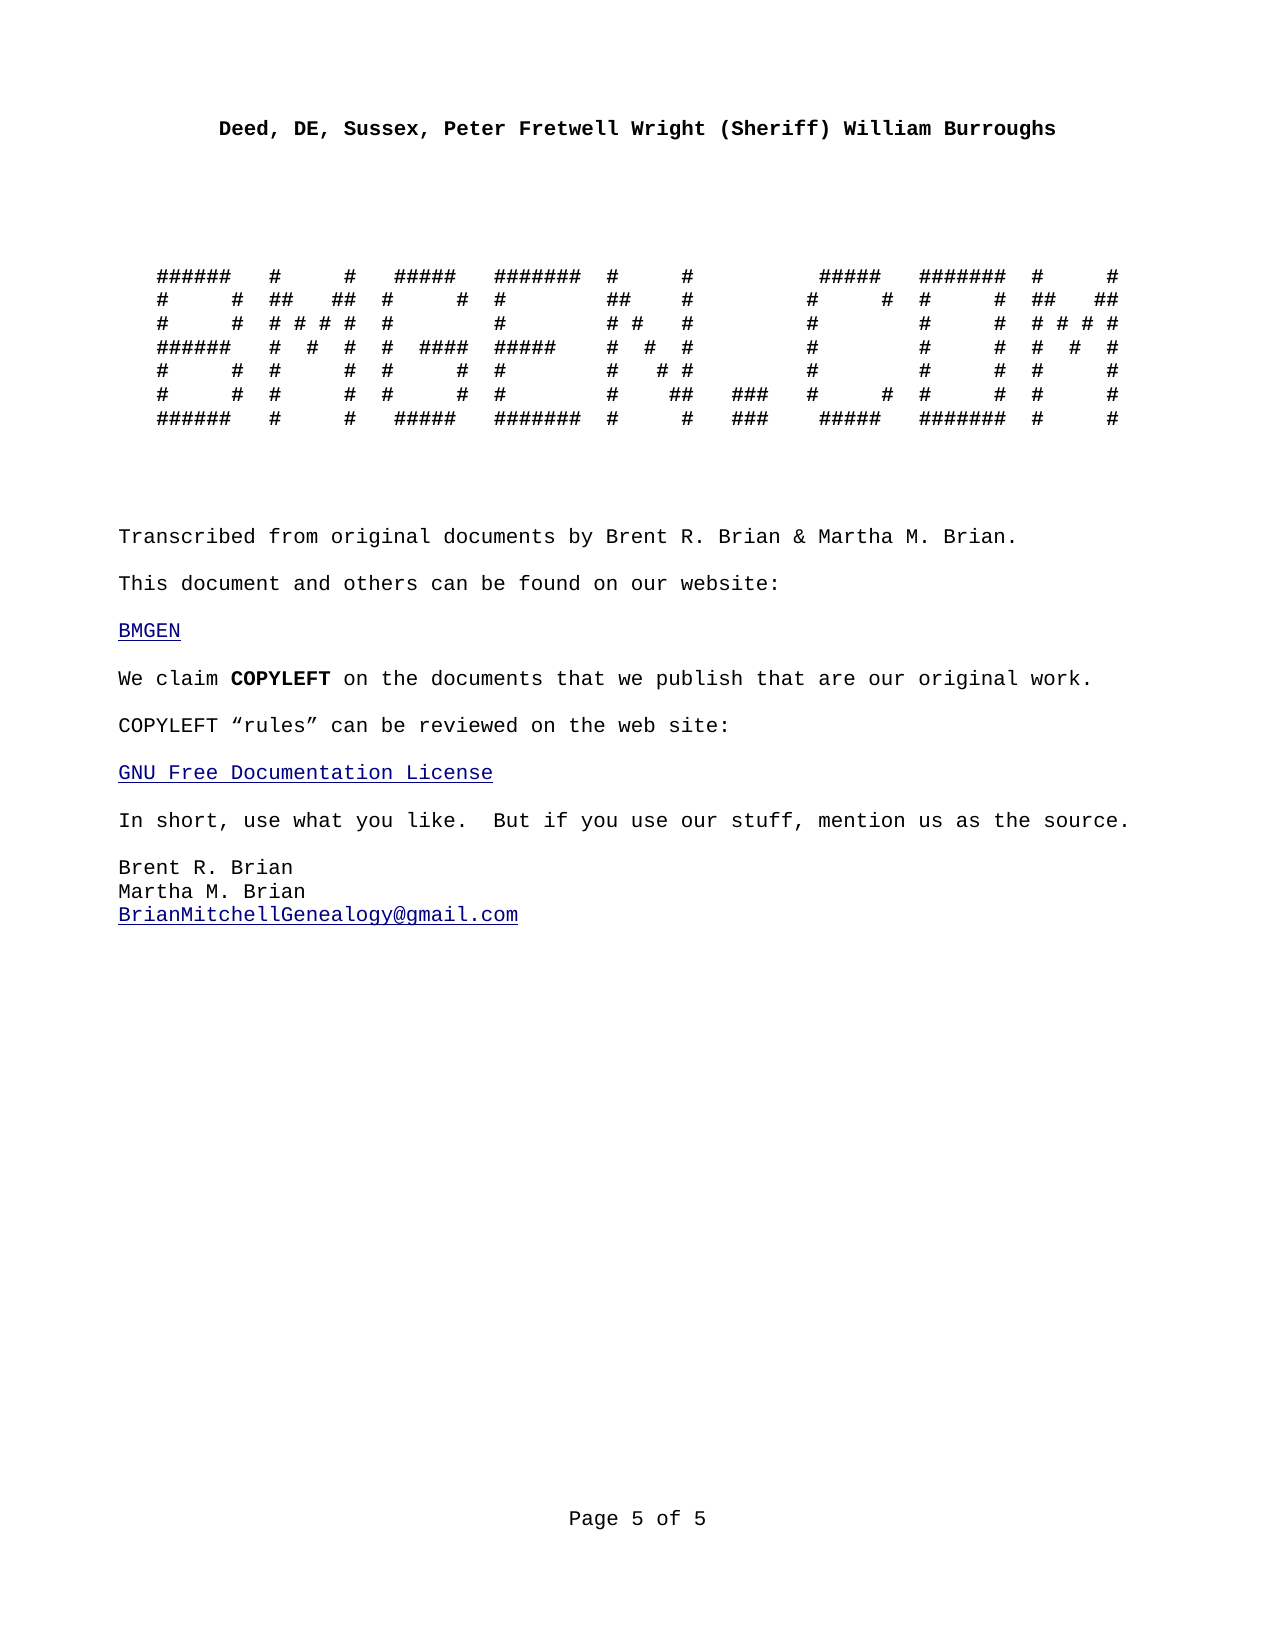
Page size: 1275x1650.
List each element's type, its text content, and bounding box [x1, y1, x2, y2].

text # # # # # # # # # # # # # # # # # # [118, 313, 1157, 337]
text BrianMitchellGenealogy@gmail.com [118, 904, 1157, 928]
text COPYLEFT “rules” can be reviewed on the web site: [118, 715, 1157, 739]
text # # # # # # # # # # # # # # # [118, 360, 1157, 384]
text This document and others can be found on our website: [118, 573, 1157, 597]
text In short, use what you like. But if you use our stuff, mention us as the source. [118, 810, 1157, 833]
text Transcribed from original documents by Brent R. Brian & Martha M. Brian. [118, 526, 1157, 549]
text Brent R. Brian [118, 857, 1157, 881]
text We claim COPYLEFT on the documents that we publish that are our original work. [118, 668, 1157, 691]
text Martha M. Brian [118, 881, 1157, 904]
text BMGEN [118, 621, 1157, 644]
text ###### # # ##### ####### # # ##### ####### # # [118, 266, 1157, 289]
text ###### # # ##### ####### # # ### ##### ####### # # [118, 408, 1157, 431]
text # # ## ## # # # ## # # # # # ## ## [118, 289, 1157, 313]
text # # # # # # # # ## ### # # # # # # [118, 384, 1157, 408]
text ###### # # # # #### ##### # # # # # # # # # [118, 337, 1157, 360]
text GNU Free Documentation License [118, 762, 1157, 786]
